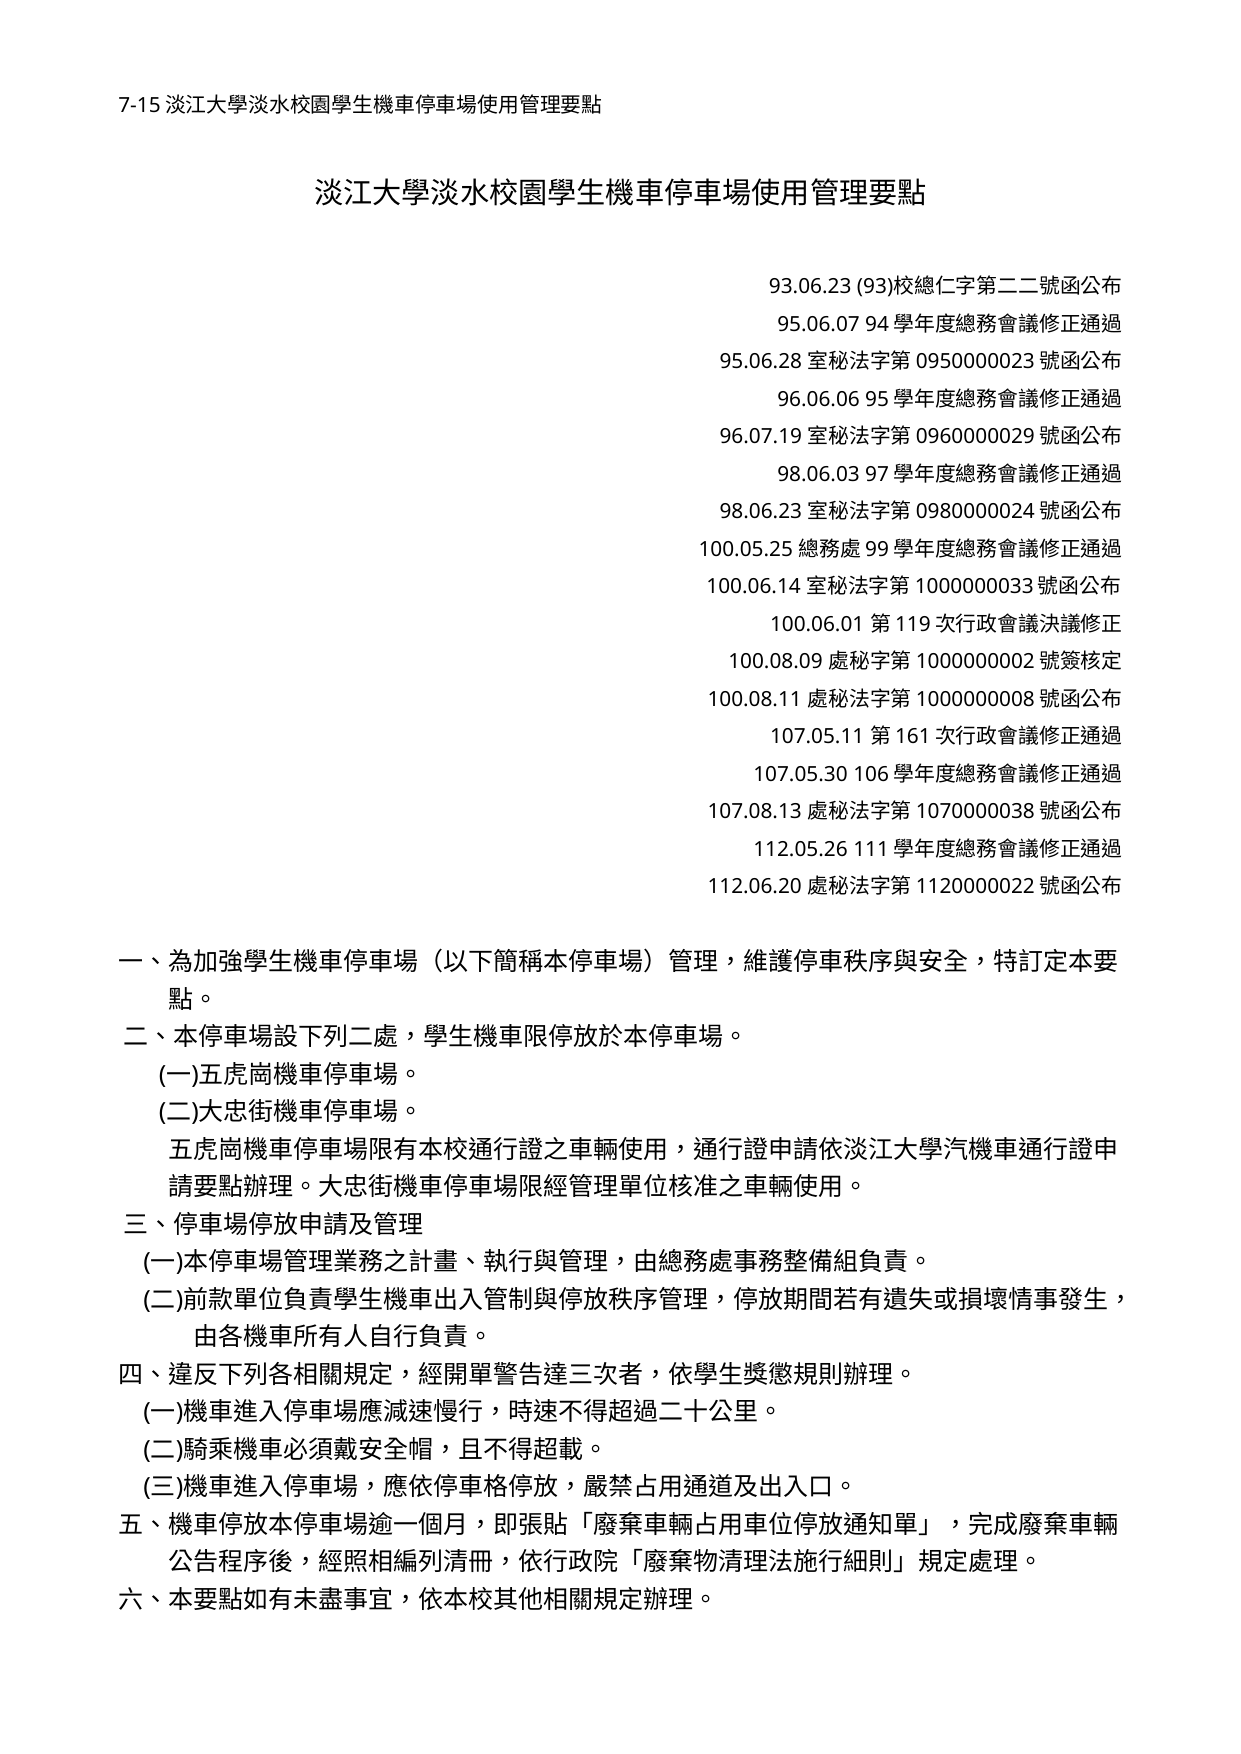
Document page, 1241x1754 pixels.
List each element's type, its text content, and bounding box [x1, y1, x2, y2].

text 112.06.20 處秘法字第1120000022號函公布 [118, 866, 1122, 903]
text (一)本停車場管理業務之計畫、執行與管理，由總務處事務整備組負責。 [143, 1241, 1122, 1278]
text 二、本停車場設下列二處，學生機車限停放於本停車場。 [123, 1016, 1122, 1053]
text 一、為加強學生機車停車場（以下簡稱本停車場）管理，維護停車秩序與安全，特訂定本要點。 [118, 941, 1122, 1016]
text 107.05.11 第161次行政會議修正通過 [118, 716, 1122, 753]
text 98.06.23 室秘法字第0980000024號函公布 [118, 491, 1122, 528]
text 五虎崗機車停車場限有本校通行證之車輛使用，通行證申請依淡江大學汽機車通行證申請要點辦理。大忠街機車停車場限經管理單位核准之車輛使用。 [168, 1128, 1122, 1203]
text 100.08.09 處秘字第1000000002號簽核定 [118, 641, 1122, 678]
text 95.06.07 94學年度總務會議修正通過 [624, 303, 1122, 341]
text 三、停車場停放申請及管理 [123, 1203, 1122, 1241]
text (二)騎乘機車必須戴安全帽，且不得超載。 [143, 1428, 1122, 1466]
text (二)大忠街機車停車場。 [159, 1091, 1122, 1128]
text (一)五虎崗機車停車場。 [159, 1053, 1122, 1091]
text 淡江大學淡水校園學生機車停車場使用管理要點 [118, 153, 1122, 228]
text 98.06.03 97學年度總務會議修正通過 [105, 453, 1122, 491]
text 六、本要點如有未盡事宜，依本校其他相關規定辦理。 [118, 1578, 1122, 1616]
text 96.06.06 95學年度總務會議修正通過 [118, 378, 1122, 416]
text 93.06.23 (93)校總仁字第二二號函公布 [624, 266, 1122, 303]
text 五、機車停放本停車場逾一個月，即張貼「廢棄車輛占用車位停放通知單」，完成廢棄車輛公告程序後，經照相編列清冊，依行政院「廢棄物清理法施行細則」規定處理。 [118, 1503, 1122, 1578]
text 100.08.11 處秘法字第1000000008號函公布 [118, 678, 1122, 716]
text 100.05.25 總務處99學年度總務會議修正通過 [118, 528, 1122, 566]
text (一)機車進入停車場應減速慢行，時速不得超過二十公里。 [143, 1391, 1122, 1428]
text 95.06.28 室秘法字第0950000023號函公布 [118, 341, 1122, 378]
text 96.07.19 室秘法字第0960000029號函公布 [118, 416, 1122, 453]
text 107.08.13 處秘法字第1070000038號函公布 [118, 791, 1122, 828]
text 107.05.30 106學年度總務會議修正通過 [118, 753, 1122, 791]
text (二)前款單位負責學生機車出入管制與停放秩序管理，停放期間若有遺失或損壞情事發生，由各機車所有人自行負責。 [143, 1278, 1122, 1353]
text 112.05.26 111學年度總務會議修正通過 [118, 828, 1122, 866]
text (三)機車進入停車場，應依停車格停放，嚴禁占用通道及出入口。 [143, 1466, 1122, 1503]
text 100.06.14 室秘法字第1000000033號函公布 [118, 566, 1121, 603]
text 四、違反下列各相關規定，經開單警告達三次者，依學生獎懲規則辦理。 [118, 1353, 1122, 1391]
text 100.06.01 第119次行政會議決議修正 [118, 603, 1122, 641]
